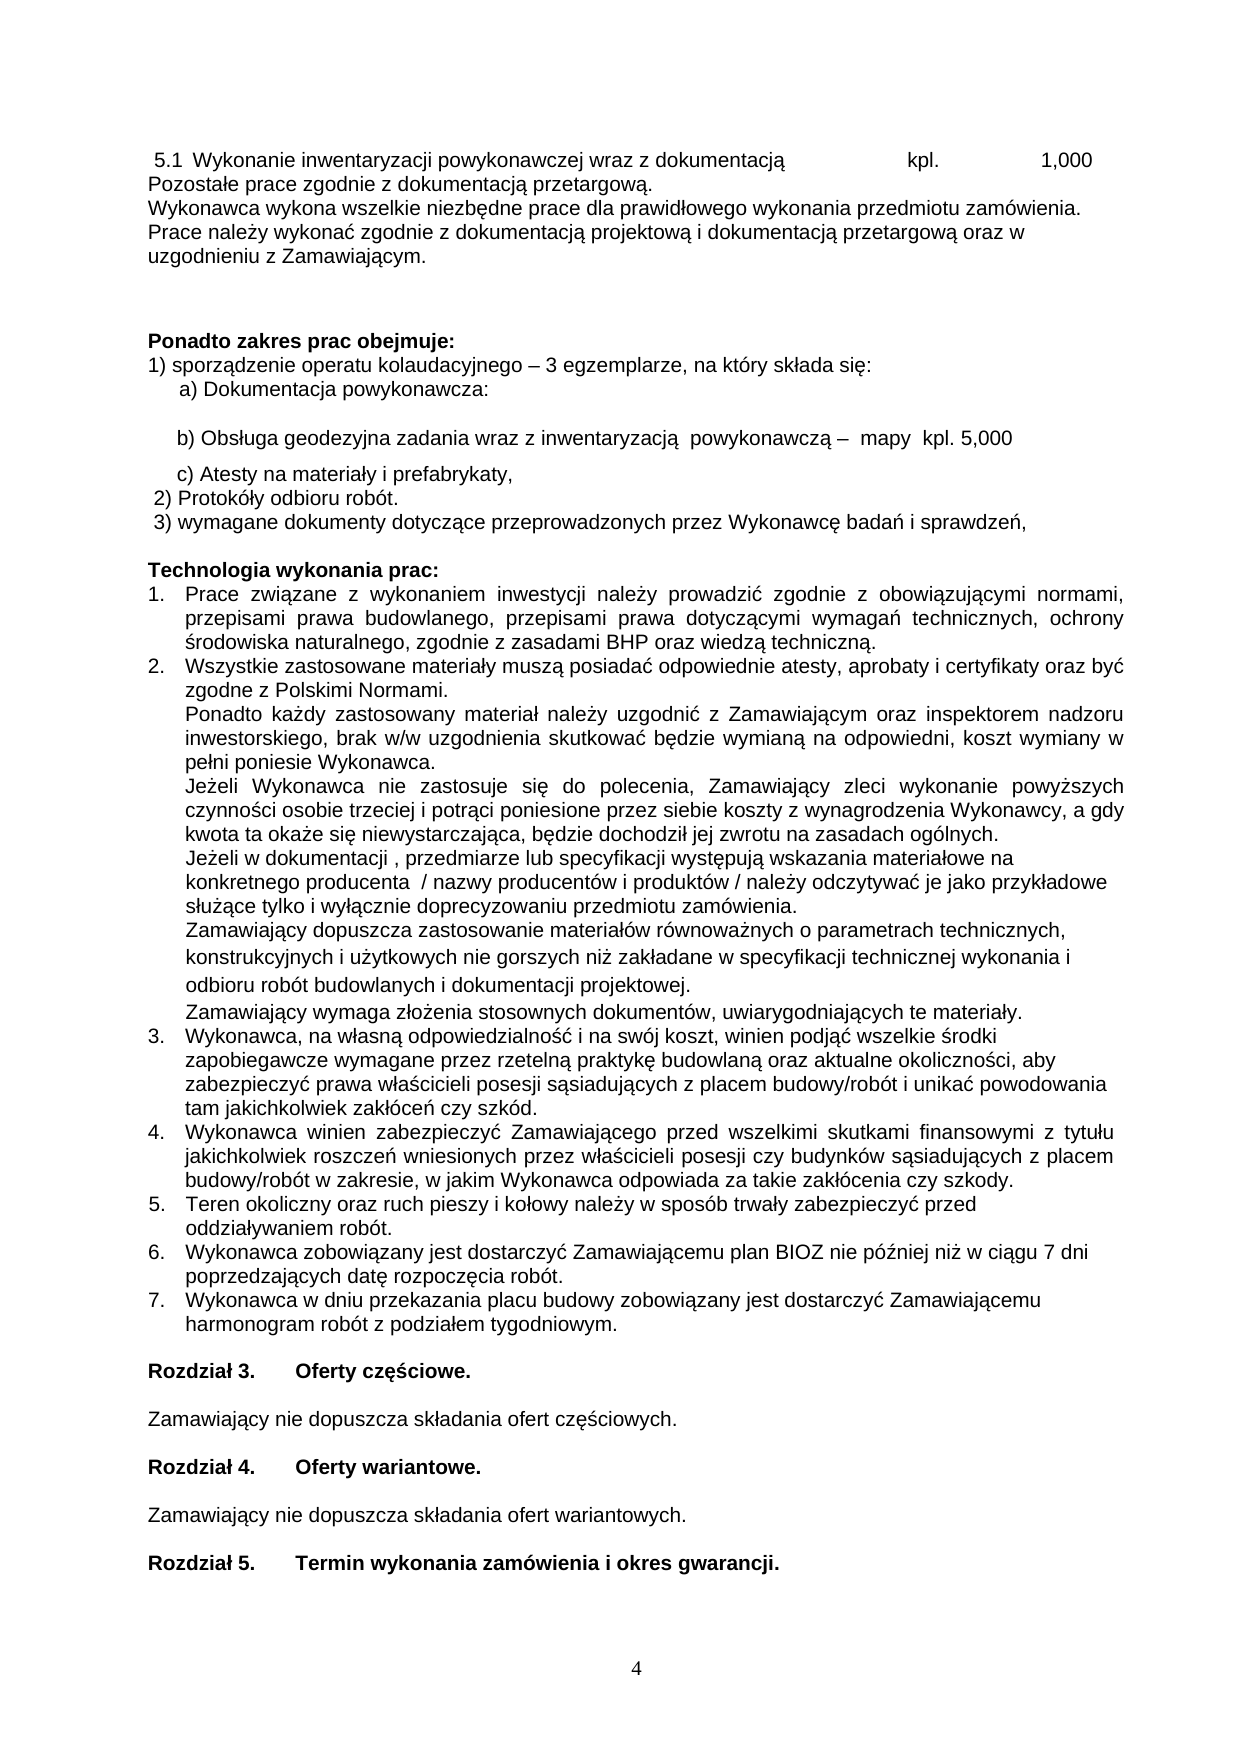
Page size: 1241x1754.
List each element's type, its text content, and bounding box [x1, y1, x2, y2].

text Zamawiający nie dopuszcza składania ofert częściowych. [148, 1407, 1125, 1431]
list Wykonawca w dniu przekazania placu budowy zobowiązany jest dostarczyć Zamawiającemu harmonogram robót z podziałem tygodniowym. [148, 1287, 1115, 1335]
text Wykonawca wykona wszelkie niezbędne prace dla prawidłowego wykonania przedmiotu zamówienia. [148, 196, 1125, 219]
text Technologia wykonania prac: [148, 558, 1125, 582]
list Wszystkie zastosowane materiały muszą posiadać odpowiednie atesty, aprobaty i certyfikaty oraz być zgodne z Polskimi Normami. [148, 654, 1125, 702]
list Wykonawca winien zabezpieczyć Zamawiającego przed wszelkimi skutkami finansowymi z tytułu jakichkolwiek roszczeń wniesionych przez właścicieli posesji czy budynków sąsiadujących z placem budowy/robót w zakresie, w jakim Wykonawca odpowiada za takie zakłócenia czy szkody. [148, 1120, 1115, 1192]
text Jeżeli w dokumentacji , przedmiarze lub specyfikacji występują wskazania materiałowe na konkretnego producenta / nazwy producentów i produktów / należy odczytywać je jako przykładowe służące tylko i wyłącznie doprecyzowaniu przedmiotu zamówienia. [185, 846, 1125, 917]
text Rozdział 3. Oferty częściowe. [148, 1359, 1125, 1383]
text Jeżeli Wykonawca nie zastosuje się do polecenia, Zamawiający zleci wykonanie powyższych czynności osobie trzeciej i potrąci poniesione przez siebie koszty z wynagrodzenia Wykonawcy, a gdy kwota ta okaże się niewystarczająca, będzie dochodził jej zwrotu na zasadach ogólnych. [185, 774, 1125, 846]
text 2) Protokóły odbioru robót. [148, 486, 1125, 510]
text 5.1 Wykonanie inwentaryzacji powykonawczej wraz z dokumentacją kpl. 1,000 [154, 148, 1125, 172]
text 3) wymagane dokumenty dotyczące przeprowadzonych przez Wykonawcę badań i sprawdzeń, [148, 510, 1125, 534]
list Prace związane z wykonaniem inwestycji należy prowadzić zgodnie z obowiązującymi normami, przepisami prawa budowlanego, przepisami prawa dotyczącymi wymagań technicznych, ochrony środowiska naturalnego, zgodnie z zasadami BHP oraz wiedzą techniczną. [148, 582, 1125, 654]
text Zamawiający wymaga złożenia stosownych dokumentów, uwiarygodniających te materiały. [148, 1000, 1125, 1024]
list Wykonawca, na własną odpowiedzialność i na swój koszt, winien podjąć wszelkie środki zapobiegawcze wymagane przez rzetelną praktykę budowlaną oraz aktualne okoliczności, aby zabezpieczyć prawa właścicieli posesji sąsiadujących z placem budowy/robót i unikać powodowania tam jakichkolwiek zakłóceń czy szkód. [148, 1024, 1115, 1120]
list Wykonawca zobowiązany jest dostarczyć Zamawiającemu plan BIOZ nie później niż w ciągu 7 dni poprzedzających datę rozpoczęcia robót. [148, 1239, 1115, 1287]
text Rozdział 4. Oferty wariantowe. [148, 1455, 1125, 1479]
text Ponadto zakres prac obejmuje: [148, 329, 1125, 353]
text Prace należy wykonać zgodnie z dokumentacją projektową i dokumentacją przetargową oraz w uzgodnieniu z Zamawiającym. [148, 219, 1125, 267]
text Pozostałe prace zgodnie z dokumentacją przetargową. [148, 172, 1125, 196]
text a) Dokumentacja powykonawcza: [162, 377, 1125, 401]
text 1) sporządzenie operatu kolaudacyjnego – 3 egzemplarze, na który składa się: [148, 353, 1125, 377]
text Zamawiający nie dopuszcza składania ofert wariantowych. [148, 1503, 1125, 1527]
text c) Atesty na materiały i prefabrykaty, [148, 462, 1125, 486]
text Ponadto każdy zastosowany materiał należy uzgodnić z Zamawiającym oraz inspektorem nadzoru inwestorskiego, brak w/w uzgodnienia skutkować będzie wymianą na odpowiedni, koszt wymiany w pełni poniesie Wykonawca. [185, 702, 1125, 774]
text b) Obsługa geodezyjna zadania wraz z inwentaryzacją powykonawczą – mapy kpl. 5,000 [148, 426, 1125, 450]
text Rozdział 5. Termin wykonania zamówienia i okres gwarancji. [148, 1551, 1125, 1575]
list Teren okoliczny oraz ruch pieszy i kołowy należy w sposób trwały zabezpieczyć przed oddziaływaniem robót. [148, 1192, 1115, 1239]
text Zamawiający dopuszcza zastosowanie materiałów równoważnych o parametrach technicznych, konstrukcyjnych i użytkowych nie gorszych niż zakładane w specyfikacji technicznej wykonania i odbioru robót budowlanych i dokumentacji projektowej. [185, 917, 1125, 996]
